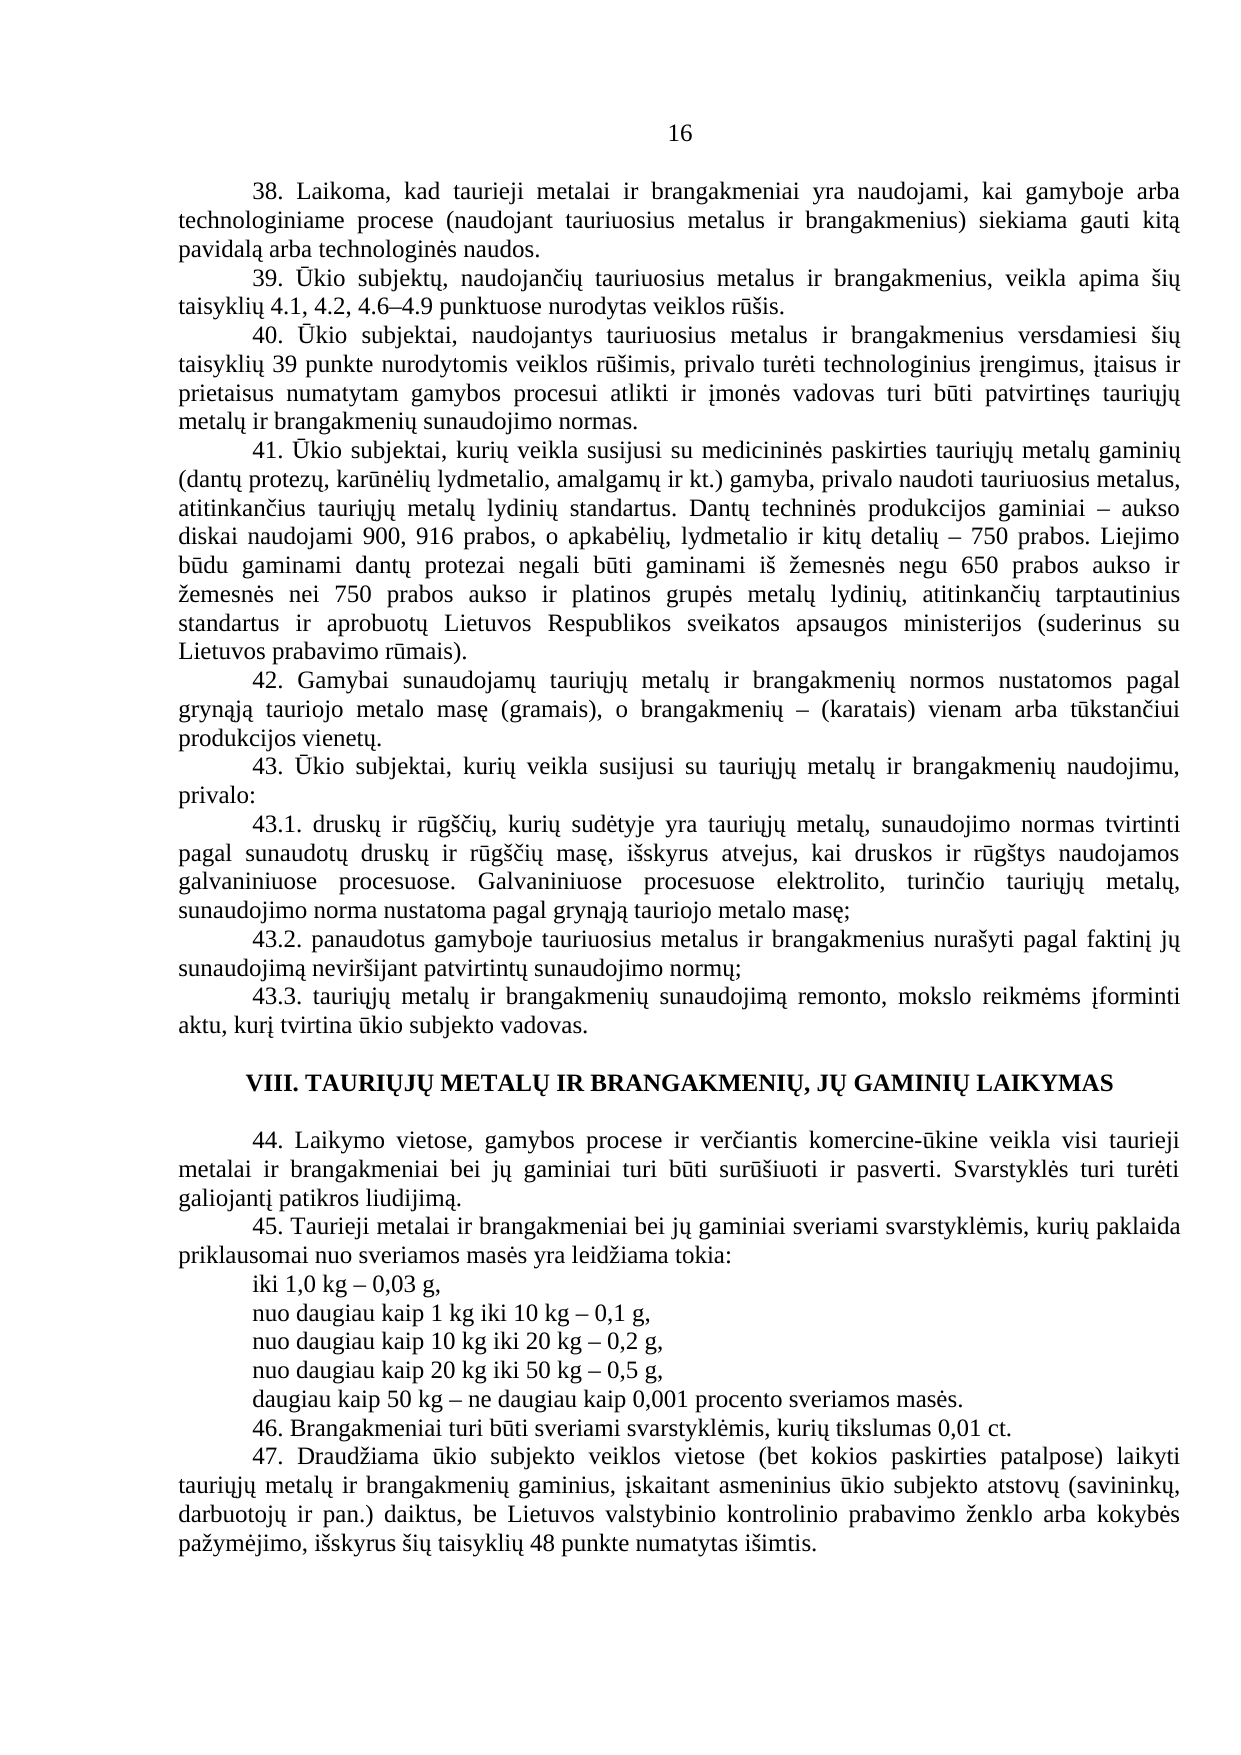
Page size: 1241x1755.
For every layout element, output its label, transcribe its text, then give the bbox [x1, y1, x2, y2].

text nuo daugiau kaip 10 kg iki 20 kg – 0,2 g, [178, 1326, 1181, 1355]
text 46. Brangakmeniai turi būti sveriami svarstyklėmis, kurių tikslumas 0,01 ct. [178, 1413, 1181, 1441]
text 47. Draudžiama ūkio subjekto veiklos vietose (bet kokios paskirties patalpose) laikyti tauriųjų metalų ir brangakmenių gaminius, įskaitant asmeninius ūkio subjekto atstovų (savininkų, darbuotojų ir pan.) daiktus, be Lietuvos valstybinio kontrolinio prabavimo ženklo arba kokybės pažymėjimo, išskyrus šių taisyklių 48 punkte numatytas išimtis. [178, 1441, 1181, 1556]
text 38. Laikoma, kad taurieji metalai ir brangakmeniai yra naudojami, kai gamyboje arba technologiniame procese (naudojant tauriuosius metalus ir brangakmenius) siekiama gauti kitą pavidalą arba technologinės naudos. [178, 176, 1181, 263]
text nuo daugiau kaip 20 kg iki 50 kg – 0,5 g, [178, 1355, 1181, 1384]
text 43.3. tauriųjų metalų ir brangakmenių sunaudojimą remonto, mokslo reikmėms įforminti aktu, kurį tvirtina ūkio subjekto vadovas. [178, 981, 1181, 1039]
text 45. Taurieji metalai ir brangakmeniai bei jų gaminiai sveriami svarstyklėmis, kurių paklaida priklausomai nuo sveriamos masės yra leidžiama tokia: [178, 1211, 1181, 1269]
text daugiau kaip 50 kg – ne daugiau kaip 0,001 procento sveriamos masės. [178, 1384, 1181, 1413]
text VIII. TAURIŲJŲ METALŲ IR BRANGAKMENIŲ, JŲ GAMINIŲ LAIKYMAS [178, 1068, 1181, 1096]
text nuo daugiau kaip 1 kg iki 10 kg – 0,1 g, [178, 1298, 1181, 1326]
text 43. Ūkio subjektai, kurių veikla susijusi su tauriųjų metalų ir brangakmenių naudojimu, privalo: [178, 751, 1181, 809]
text 41. Ūkio subjektai, kurių veikla susijusi su medicininės paskirties tauriųjų metalų gaminių (dantų protezų, karūnėlių lydmetalio, amalgamų ir kt.) gamyba, privalo naudoti tauriuosius metalus, atitinkančius tauriųjų metalų lydinių standartus. Dantų techninės produkcijos gaminiai – aukso diskai naudojami 900, 916 prabos, o apkabėlių, lydmetalio ir kitų detalių – 750 prabos. Liejimo būdu gaminami dantų protezai negali būti gaminami iš žemesnės negu 650 prabos aukso ir žemesnės nei 750 prabos aukso ir platinos grupės metalų lydinių, atitinkančių tarptautinius standartus ir aprobuotų Lietuvos Respublikos sveikatos apsaugos ministerijos (suderinus su Lietuvos prabavimo rūmais). [178, 435, 1181, 665]
text 40. Ūkio subjektai, naudojantys tauriuosius metalus ir brangakmenius versdamiesi šių taisyklių 39 punkte nurodytomis veiklos rūšimis, privalo turėti technologinius įrengimus, įtaisus ir prietaisus numatytam gamybos procesui atlikti ir įmonės vadovas turi būti patvirtinęs tauriųjų metalų ir brangakmenių sunaudojimo normas. [178, 320, 1181, 435]
text iki 1,0 kg – 0,03 g, [178, 1269, 1181, 1298]
text 42. Gamybai sunaudojamų tauriųjų metalų ir brangakmenių normos nustatomos pagal grynąją tauriojo metalo masę (gramais), o brangakmenių – (karatais) vienam arba tūkstančiui produkcijos vienetų. [178, 665, 1181, 751]
text 43.1. druskų ir rūgščių, kurių sudėtyje yra tauriųjų metalų, sunaudojimo normas tvirtinti pagal sunaudotų druskų ir rūgščių masę, išskyrus atvejus, kai druskos ir rūgštys naudojamos galvaniniuose procesuose. Galvaniniuose procesuose elektrolito, turinčio tauriųjų metalų, sunaudojimo norma nustatoma pagal grynąją tauriojo metalo masę; [178, 809, 1181, 924]
text 39. Ūkio subjektų, naudojančių tauriuosius metalus ir brangakmenius, veikla apima šių taisyklių 4.1, 4.2, 4.6–4.9 punktuose nurodytas veiklos rūšis. [178, 263, 1181, 320]
text 44. Laikymo vietose, gamybos procese ir verčiantis komercine-ūkine veikla visi taurieji metalai ir brangakmeniai bei jų gaminiai turi būti surūšiuoti ir pasverti. Svarstyklės turi turėti galiojantį patikros liudijimą. [178, 1125, 1181, 1211]
text 43.2. panaudotus gamyboje tauriuosius metalus ir brangakmenius nurašyti pagal faktinį jų sunaudojimą neviršijant patvirtintų sunaudojimo normų; [178, 924, 1181, 981]
